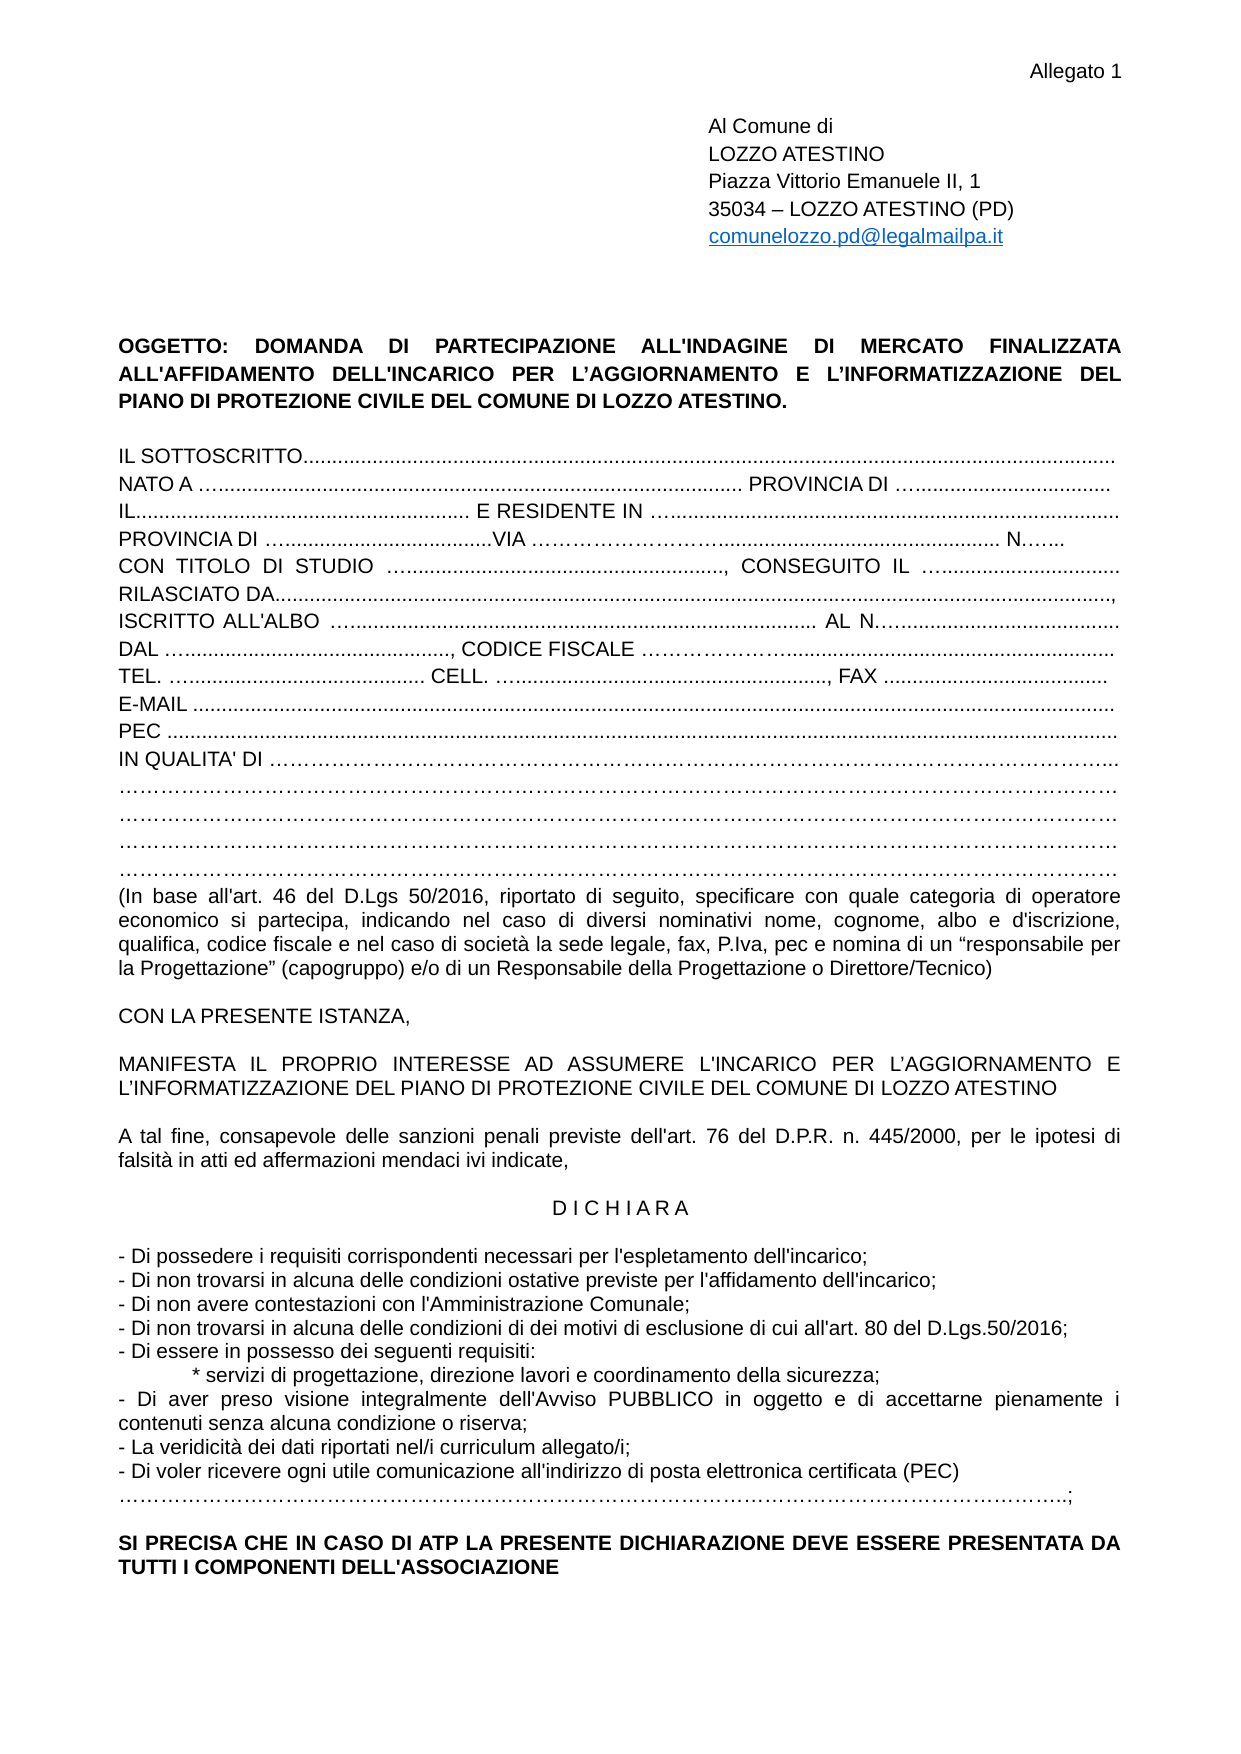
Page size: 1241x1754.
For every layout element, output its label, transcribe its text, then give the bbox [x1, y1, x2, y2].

text - Di aver preso visione integralmente dell'Avviso PUBBLICO in oggetto e di accettarne pienamente i contenuti senza alcuna condizione o riserva; [118, 1387, 1122, 1435]
text IN QUALITA' DI …………………………………………………………………………………………………………... ……………………………………………………………………………………………………………………………… [118, 747, 1122, 798]
text - La veridicità dei dati riportati nel/i curriculum allegato/i; [118, 1435, 1122, 1459]
text IL.......................................................... E RESIDENTE IN ….............................................................................. PROVINCIA DI …....................................VIA ………………………................................................. N.…... [118, 499, 1122, 551]
text - Di non trovarsi in alcuna delle condizioni di dei motivi di esclusione di cui all'art. 80 del D.Lgs.50/2016; [118, 1315, 1122, 1339]
text D I C H I A R A [118, 1196, 1122, 1219]
text 35034 – LOZZO ATESTINO (PD) [708, 197, 1122, 221]
text SI PRECISA CHE IN CASO DI ATP LA PRESENTE DICHIARAZIONE DEVE ESSERE PRESENTATA DA TUTTI I COMPONENTI DELL'ASSOCIAZIONE [118, 1531, 1122, 1579]
text - Di essere in possesso dei seguenti requisiti: [118, 1339, 1122, 1363]
text - Di non trovarsi in alcuna delle condizioni ostative previste per l'affidamento dell'incarico; [118, 1267, 1122, 1291]
text OGGETTO: DOMANDA DI PARTECIPAZIONE ALL'INDAGINE DI MERCATO FINALIZZATA ALL'AFFIDAMENTO DELL'INCARICO PER L’AGGIORNAMENTO E L’INFORMATIZZAZIONE DEL PIANO DI PROTEZIONE CIVILE DEL COMUNE DI LOZZO ATESTINO. [118, 334, 1122, 413]
text IL SOTTOSCRITTO............................................................................................................................................. [118, 444, 1122, 468]
text * servizi di progettazione, direzione lavori e coordinamento della sicurezza; [118, 1363, 1122, 1387]
text Allegato 1 [634, 59, 1122, 83]
text ……………………………………………………………………………………………………………………………………………………………………………………………………………………………………………………………………………………………………………………………………………………………………………………………… [118, 802, 1122, 881]
text A tal fine, consapevole delle sanzioni penali previste dell'art. 76 del D.P.R. n. 445/2000, per le ipotesi di falsità in atti ed affermazioni mendaci ivi indicate, [118, 1124, 1122, 1172]
text - Di voler ricevere ogni utile comunicazione all'indirizzo di posta elettronica certificata (PEC) [118, 1459, 1122, 1483]
text - Di possedere i requisiti corrispondenti necessari per l'espletamento dell'incarico; [118, 1243, 1122, 1267]
text TEL. …......................................... CELL. …......................................................, FAX ....................................... [118, 664, 1122, 688]
text LOZZO ATESTINO [634, 142, 1122, 166]
text NATO A …........................................................................................... PROVINCIA DI ….................................. [118, 472, 1122, 496]
text - Di non avere contestazioni con l'Amministrazione Comunale; [118, 1291, 1122, 1315]
text ISCRITTO ALL'ALBO …................................................................................. AL N.…...................................... DAL ….............................................., CODICE FISCALE …………………......................................................... [118, 609, 1122, 661]
text MANIFESTA IL PROPRIO INTERESSE AD ASSUMERE L'INCARICO PER L’AGGIORNAMENTO E L’INFORMATIZZAZIONE DEL PIANO DI PROTEZIONE CIVILE DEL COMUNE DI LOZZO ATESTINO [118, 1052, 1122, 1100]
text (In base all'art. 46 del D.Lgs 50/2016, riportato di seguito, specificare con quale categoria di operatore economico si partecipa, indicando nel caso di diversi nominativi nome, cognome, albo e d'iscrizione, qualifica, codice fiscale e nel caso di società la sede legale, fax, P.Iva, pec e nomina di un “responsabile per la Progettazione” (capogruppo) e/o di un Responsabile della Progettazione o Direttore/Tecnico) [118, 884, 1122, 980]
text PEC ..................................................................................................................................................................... [118, 719, 1122, 743]
text ………………………………………………………………………………………………………………………..; [118, 1483, 1122, 1507]
text CON TITOLO DI STUDIO …......................................................., CONSEGUITO IL …............................... RILASCIATO DA................................................................................................................................................., [118, 554, 1122, 606]
text Piazza Vittorio Emanuele II, 1 [634, 169, 1122, 193]
text comunelozzo.pd@legalmailpa.it [709, 224, 1122, 248]
text E-MAIL ................................................................................................................................................................ [118, 692, 1122, 716]
text CON LA PRESENTE ISTANZA, [118, 1004, 1122, 1028]
text Al Comune di [634, 114, 1122, 138]
